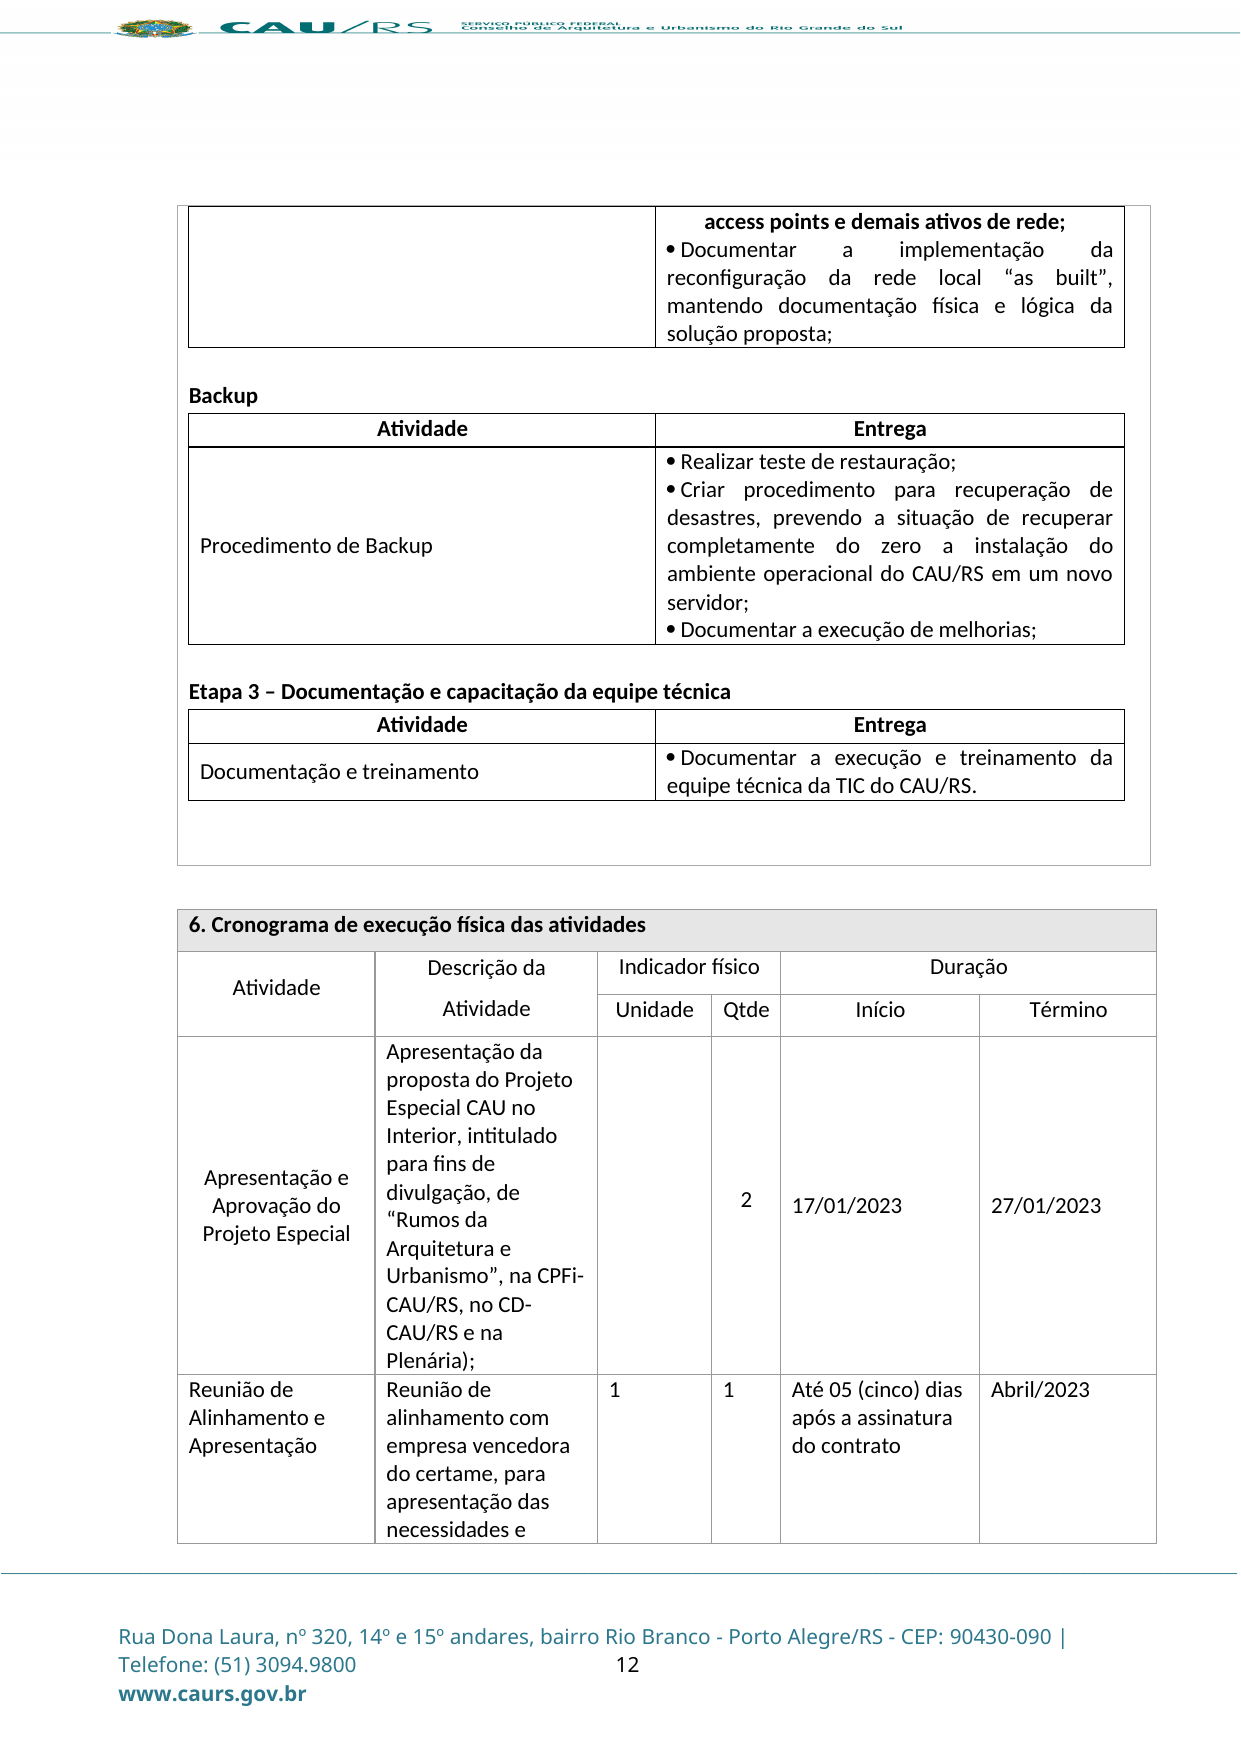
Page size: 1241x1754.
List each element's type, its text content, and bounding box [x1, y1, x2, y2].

table_cell Até 05 (cinco) dias após a assinatura do contrato [781, 1375, 979, 1543]
table_cell [598, 1037, 711, 1374]
table_cell Início [781, 995, 979, 1036]
table_cell Término [980, 995, 1156, 1036]
table_cell Apresentação da proposta do Projeto Especial CAU no Interior, intitulado para fins de divulgação, de “Rumos da Arquitetura e Urbanismo”, na CPFi-CAU/RS, no CD-CAU/RS e na Plenária); [376, 1037, 597, 1374]
table_cell Backup Etapa 3 – Documentação e capacitação da equipe técnica [178, 206, 1150, 865]
table_cell Unidade [598, 995, 711, 1036]
table_cell Qtde [712, 995, 780, 1036]
table_header Entrega [656, 414, 1124, 446]
table_header Atividade [189, 710, 655, 742]
table_cell Atividade [178, 952, 374, 1036]
table_cell Implantação de DMZ no âmbito do CAU/RS, executando a configuração da sugestão proposta; Execução de correção de problemas de configuração de Switches, access points e demais ativos de rede; Documentar a implementação da reconfiguração da rede local “as built”, mantendo documentação física e lógica da solução proposta; [656, 207, 1124, 347]
table_cell Documentar a execução e treinamento da equipe técnica da TIC do CAU/RS. [656, 744, 1124, 799]
table_header Atividade [189, 414, 655, 446]
table_cell Apresentação e Aprovação do Projeto Especial [178, 1037, 374, 1374]
table_cell 1 [712, 1375, 780, 1543]
table_cell Documentação e treinamento [189, 744, 655, 799]
table_header 6. Cronograma de execução física das atividades [178, 910, 1156, 951]
table_header Entrega [656, 710, 1124, 742]
table_cell Indicador físico [598, 952, 780, 994]
table_cell 27/01/2023 [980, 1037, 1156, 1374]
table_cell 2 [712, 1037, 780, 1374]
table_cell 17/01/2023 [781, 1037, 979, 1374]
table_cell 1 [598, 1375, 711, 1543]
table_cell Descrição da Atividade [376, 952, 597, 1036]
table_cell Realizar teste de restauração; Criar procedimento para recuperação de desastres, prevendo a situação de recuperar completamente do zero a instalação do ambiente operacional do CAU/RS em um novo servidor; Documentar a execução de melhorias; [656, 448, 1124, 644]
table_cell Reunião de Alinhamento e Apresentação [178, 1375, 374, 1543]
table_cell Procedimento de Backup [189, 448, 655, 644]
table_cell Reunião de alinhamento com empresa vencedora do certame, para apresentação das necessidades e [376, 1375, 597, 1543]
table_cell Abril/2023 [980, 1375, 1156, 1543]
table_cell [189, 207, 655, 347]
table_cell Duração [781, 952, 1156, 994]
